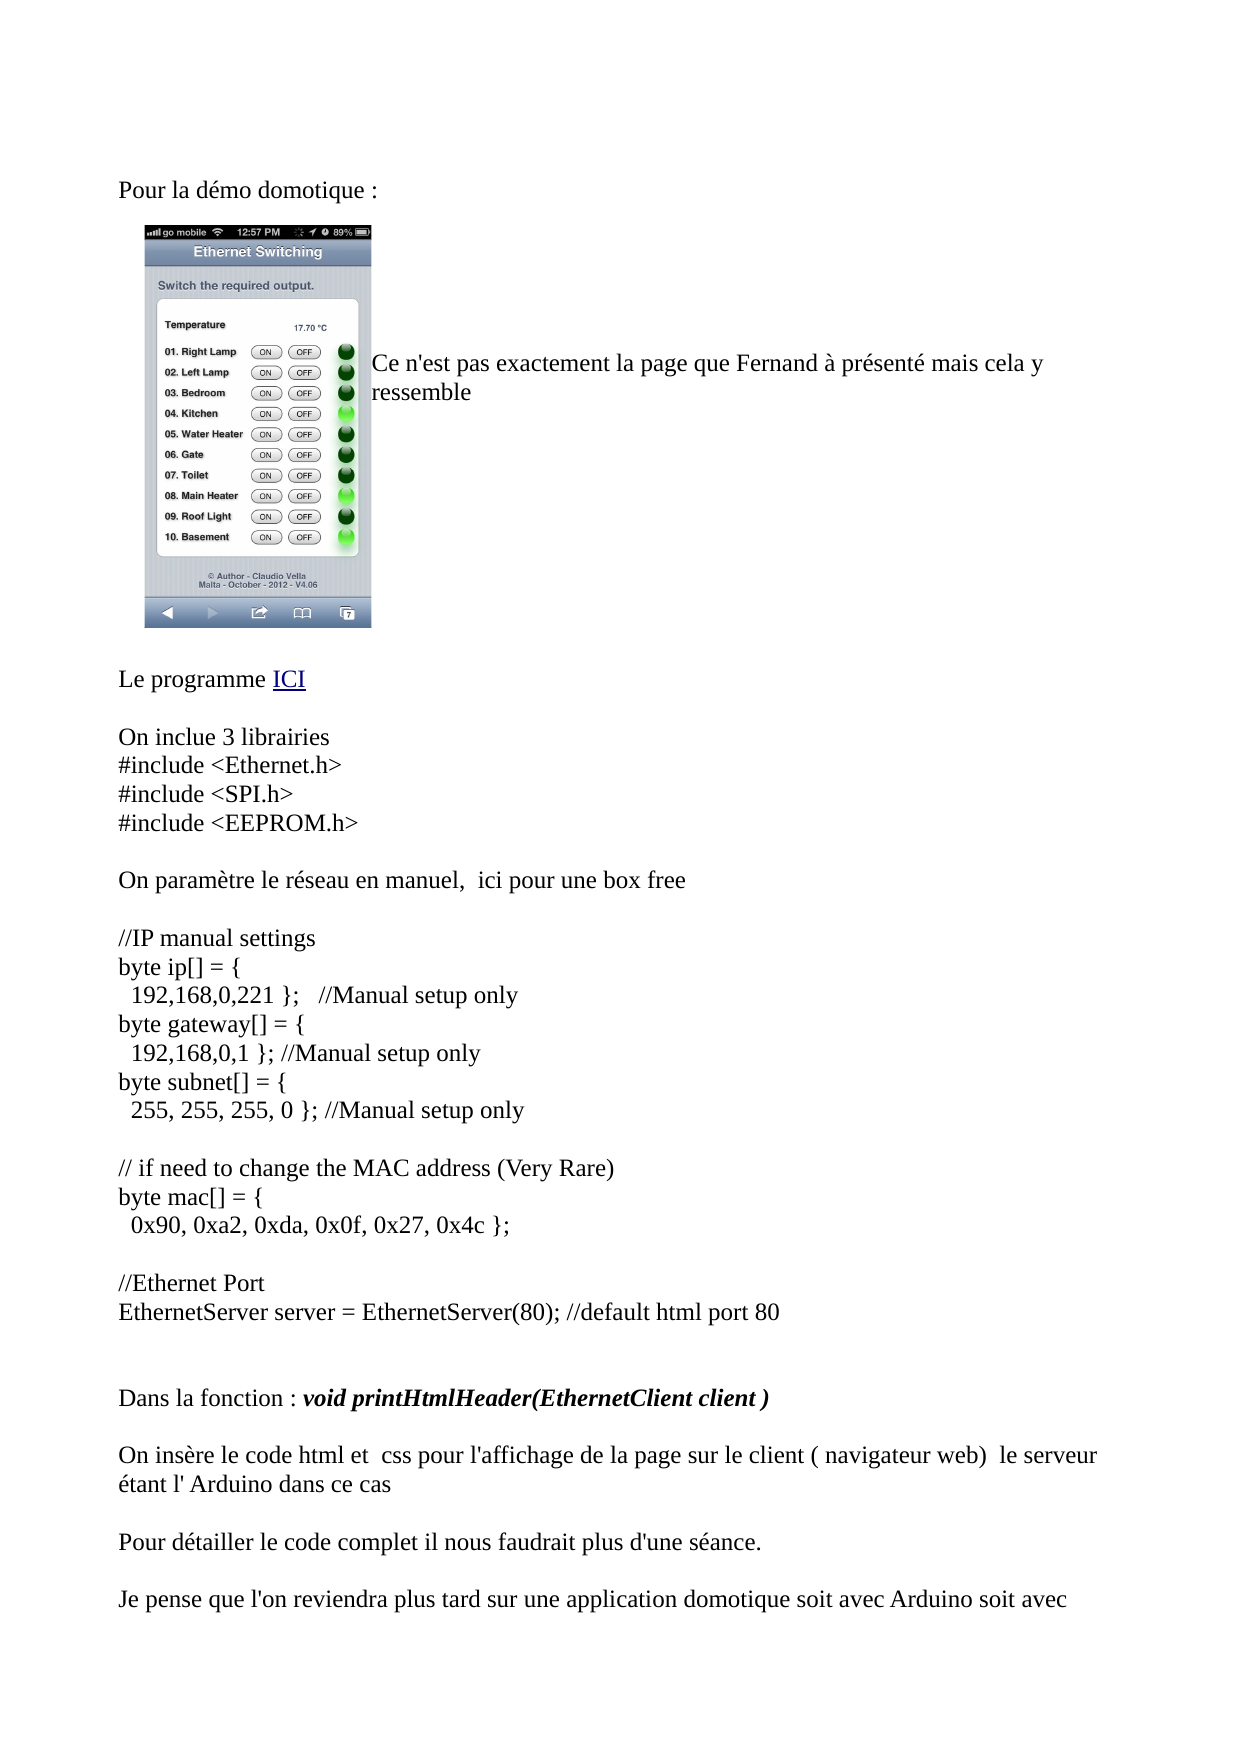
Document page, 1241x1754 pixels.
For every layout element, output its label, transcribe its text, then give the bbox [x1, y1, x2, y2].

text Pour la démo domotique : [118, 176, 1122, 204]
text #include <SPI.h> [118, 779, 1122, 808]
picture [144, 225, 372, 628]
text #include <Ethernet.h> [118, 751, 1122, 779]
text byte subnet[] = { [118, 1067, 1122, 1096]
text Dans la fonction : void printHtmlHeader(EthernetClient client ) [118, 1383, 1122, 1412]
text On paramètre le réseau en manuel, ici pour une box free [118, 866, 1122, 894]
text Le programme ICI [118, 664, 1122, 693]
text 0x90, 0xa2, 0xda, 0x0f, 0x27, 0x4c }; [118, 1211, 1122, 1239]
text Pour détailler le code complet il nous faudrait plus d'une séance. [118, 1527, 1122, 1556]
text 192,168,0,1 }; //Manual setup only [118, 1038, 1122, 1067]
text byte gateway[] = { [118, 1009, 1122, 1038]
text On insère le code html et css pour l'affichage de la page sur le client ( navigateur web) le serveur étant l' Arduino dans ce cas [118, 1441, 1122, 1498]
text Je pense que l'on reviendra plus tard sur une application domotique soit avec Arduino soit avec [118, 1584, 1122, 1613]
text 255, 255, 255, 0 }; //Manual setup only [118, 1096, 1122, 1124]
text // if need to change the MAC address (Very Rare) [118, 1153, 1122, 1182]
text #include <EEPROM.h> [118, 808, 1122, 837]
text byte mac[] = { [118, 1182, 1122, 1211]
text EthernetServer server = EthernetServer(80); //default html port 80 [118, 1297, 1122, 1326]
text //Ethernet Port [118, 1268, 1122, 1297]
text 192,168,0,221 }; //Manual setup only [118, 981, 1122, 1009]
text On inclue 3 librairies [118, 722, 1122, 751]
text //IP manual settings [118, 923, 1122, 952]
text byte ip[] = { [118, 952, 1122, 981]
text Ce n'est pas exactement la page que Fernand à présenté mais cela y ressemble [372, 348, 1122, 406]
